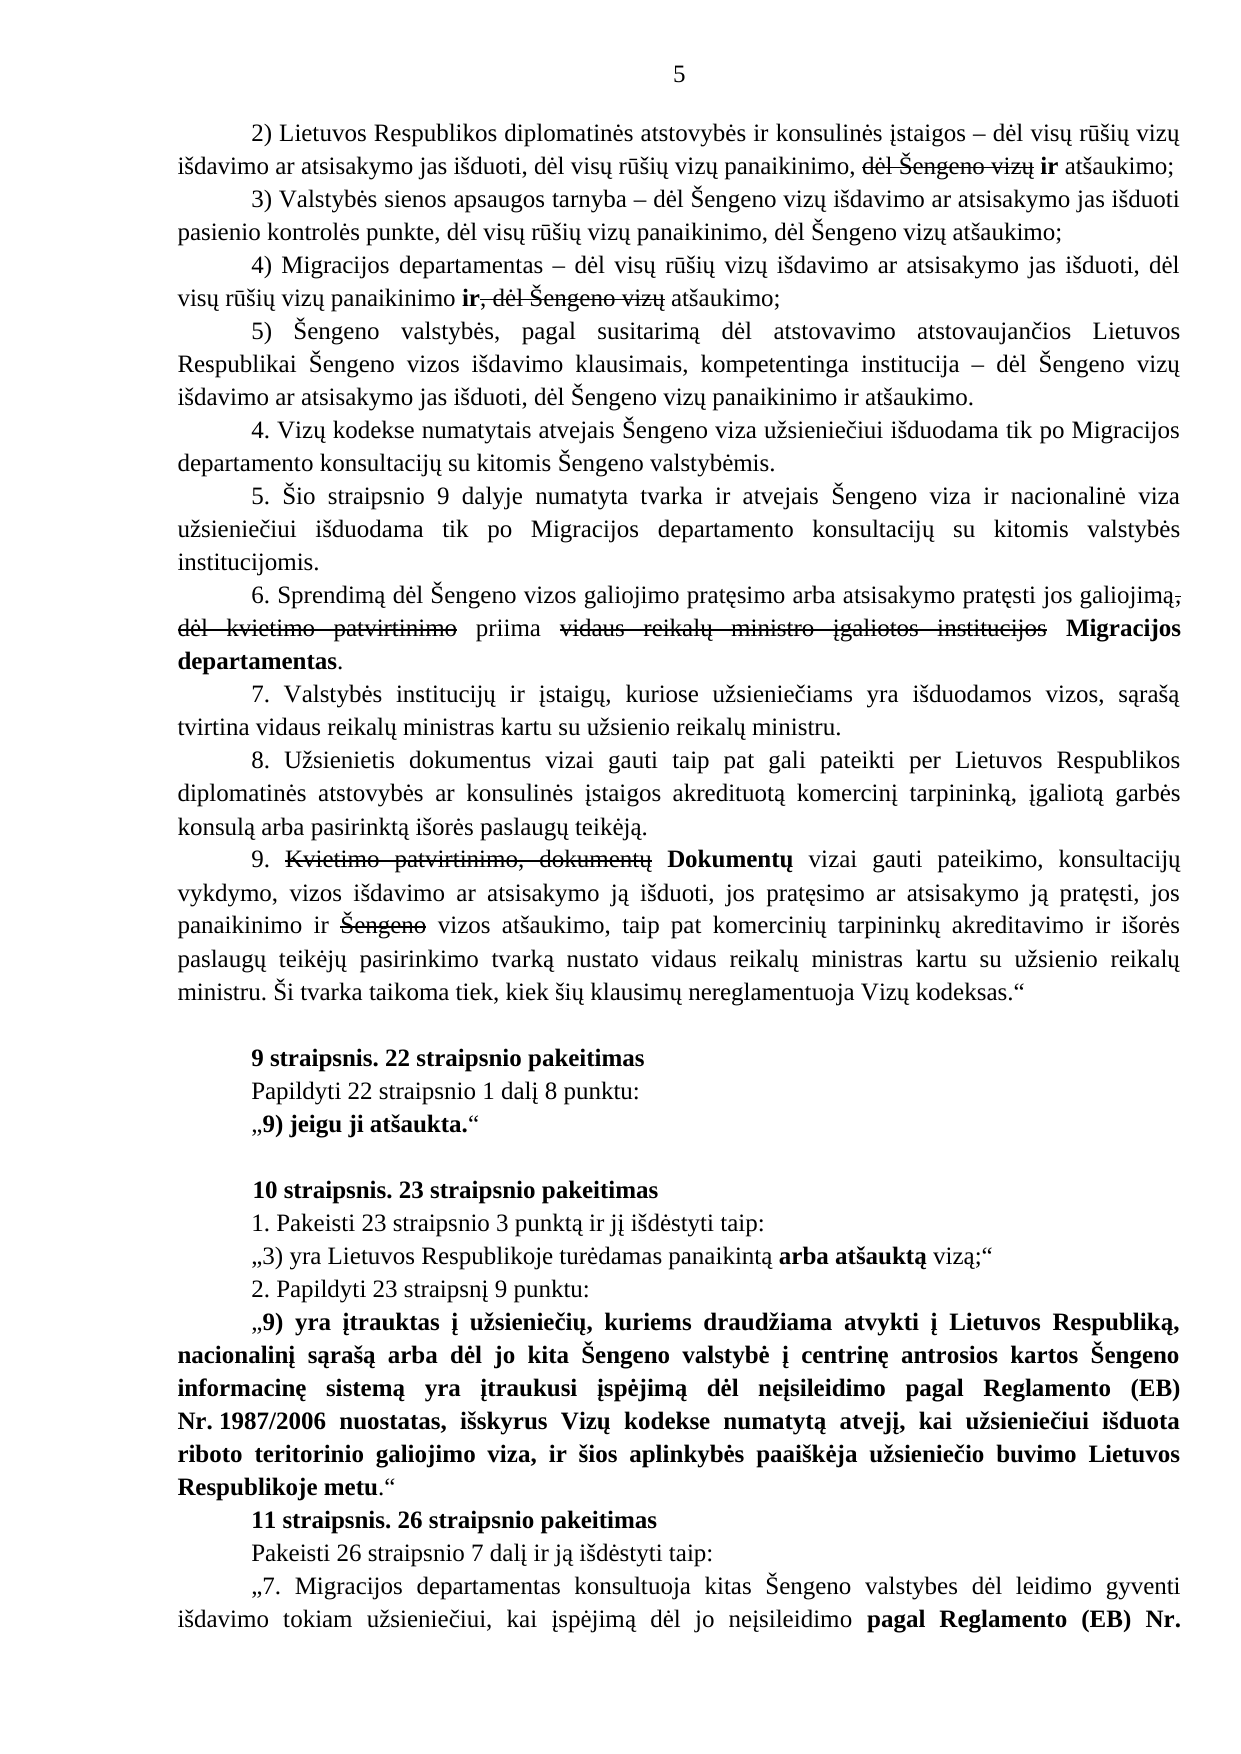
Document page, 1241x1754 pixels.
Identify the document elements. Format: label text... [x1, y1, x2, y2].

text 9. Kvietimo patvirtinimo, dokumentų Dokumentų vizai gauti pateikimo, konsultacijų vykdymo, vizos išdavimo ar atsisakymo ją išduoti, jos pratęsimo ar atsisakymo ją pratęsti, jos panaikinimo ir Šengeno vizos atšaukimo, taip pat komercinių tarpininkų akreditavimo ir išorės paslaugų teikėjų pasirinkimo tvarką nustato vidaus reikalų ministras kartu su užsienio reikalų ministru. Ši tvarka taikoma tiek, kiek šių klausimų nereglamentuoja Vizų kodeksas.“ [177, 844, 1181, 1005]
text „7. Migracijos departamentas konsultuoja kitas Šengeno valstybes dėl leidimo gyventi išdavimo tokiam užsieniečiui, kai įspėjimą dėl jo neįsileidimo pagal Reglamento (EB) Nr. [177, 1571, 1181, 1633]
text 9 straipsnis. 22 straipsnio pakeitimas [177, 1043, 1181, 1071]
text 2) Lietuvos Respublikos diplomatinės atstovybės ir konsulinės įstaigos – dėl visų rūšių vizų išdavimo ar atsisakymo jas išduoti, dėl visų rūšių vizų panaikinimo, dėl Šengeno vizų ir atšaukimo; [177, 118, 1181, 180]
text „9) yra įtrauktas į užsieniečių, kuriems draudžiama atvykti į Lietuvos Respubliką, nacionalinį sąrašą arba dėl jo kita Šengeno valstybė į centrinę antrosios kartos Šengeno informacinę sistemą yra įtraukusi įspėjimą dėl neįsileidimo pagal Reglamento (EB) Nr. 1987/2006 nuostatas, išskyrus Vizų kodekse numatytą atvejį, kai užsieniečiui išduota riboto teritorinio galiojimo viza, ir šios aplinkybės paaiškėja užsieniečio buvimo Lietuvos Respublikoje metu.“ [177, 1307, 1181, 1501]
text 5. Šio straipsnio 9 dalyje numatyta tvarka ir atvejais Šengeno viza ir nacionalinė viza užsieniečiui išduodama tik po Migracijos departamento konsultacijų su kitomis valstybės institucijomis. [177, 481, 1181, 576]
list 10 straipsnis. 23 straipsnio pakeitimas [252, 1175, 1181, 1203]
text 11 straipsnis. 26 straipsnio pakeitimas [177, 1505, 1181, 1534]
text 3) Valstybės sienos apsaugos tarnyba – dėl Šengeno vizų išdavimo ar atsisakymo jas išduoti pasienio kontrolės punkte, dėl visų rūšių vizų panaikinimo, dėl Šengeno vizų atšaukimo; [177, 184, 1181, 246]
list 1. Pakeisti 23 straipsnio 3 punktą ir jį išdėstyti taip: [251, 1208, 1181, 1237]
text 4. Vizų kodekse numatytais atvejais Šengeno viza užsieniečiui išduodama tik po Migracijos departamento konsultacijų su kitomis Šengeno valstybėmis. [177, 415, 1181, 477]
text 6. Sprendimą dėl Šengeno vizos galiojimo pratęsimo arba atsisakymo pratęsti jos galiojimą, dėl kvietimo patvirtinimo priima vidaus reikalų ministro įgaliotos institucijos Migracijos departamentas. [177, 580, 1181, 675]
text 7. Valstybės institucijų ir įstaigų, kuriose užsieniečiams yra išduodamos vizos, sąrašą tvirtina vidaus reikalų ministras kartu su užsienio reikalų ministru. [177, 679, 1181, 741]
text „9) jeigu ji atšaukta.“ [177, 1109, 1181, 1137]
text Papildyti 22 straipsnio 1 dalį 8 punktu: [177, 1076, 1181, 1104]
text „3) yra Lietuvos Respublikoje turėdamas panaikintą arba atšauktą vizą;“ [177, 1241, 1181, 1269]
text 4) Migracijos departamentas – dėl visų rūšių vizų išdavimo ar atsisakymo jas išduoti, dėl visų rūšių vizų panaikinimo ir, dėl Šengeno vizų atšaukimo; [177, 250, 1181, 312]
text Pakeisti 26 straipsnio 7 dalį ir ją išdėstyti taip: [177, 1538, 1181, 1567]
text 8. Užsienietis dokumentus vizai gauti taip pat gali pateikti per Lietuvos Respublikos diplomatinės atstovybės ar konsulinės įstaigos akredituotą komercinį tarpininką, įgaliotą garbės konsulą arba pasirinktą išorės paslaugų teikėją. [177, 746, 1181, 840]
text 5) Šengeno valstybės, pagal susitarimą dėl atstovavimo atstovaujančios Lietuvos Respublikai Šengeno vizos išdavimo klausimais, kompetentinga institucija – dėl Šengeno vizų išdavimo ar atsisakymo jas išduoti, dėl Šengeno vizų panaikinimo ir atšaukimo. [177, 316, 1181, 411]
text 2. Papildyti 23 straipsnį 9 punktu: [177, 1274, 1181, 1303]
